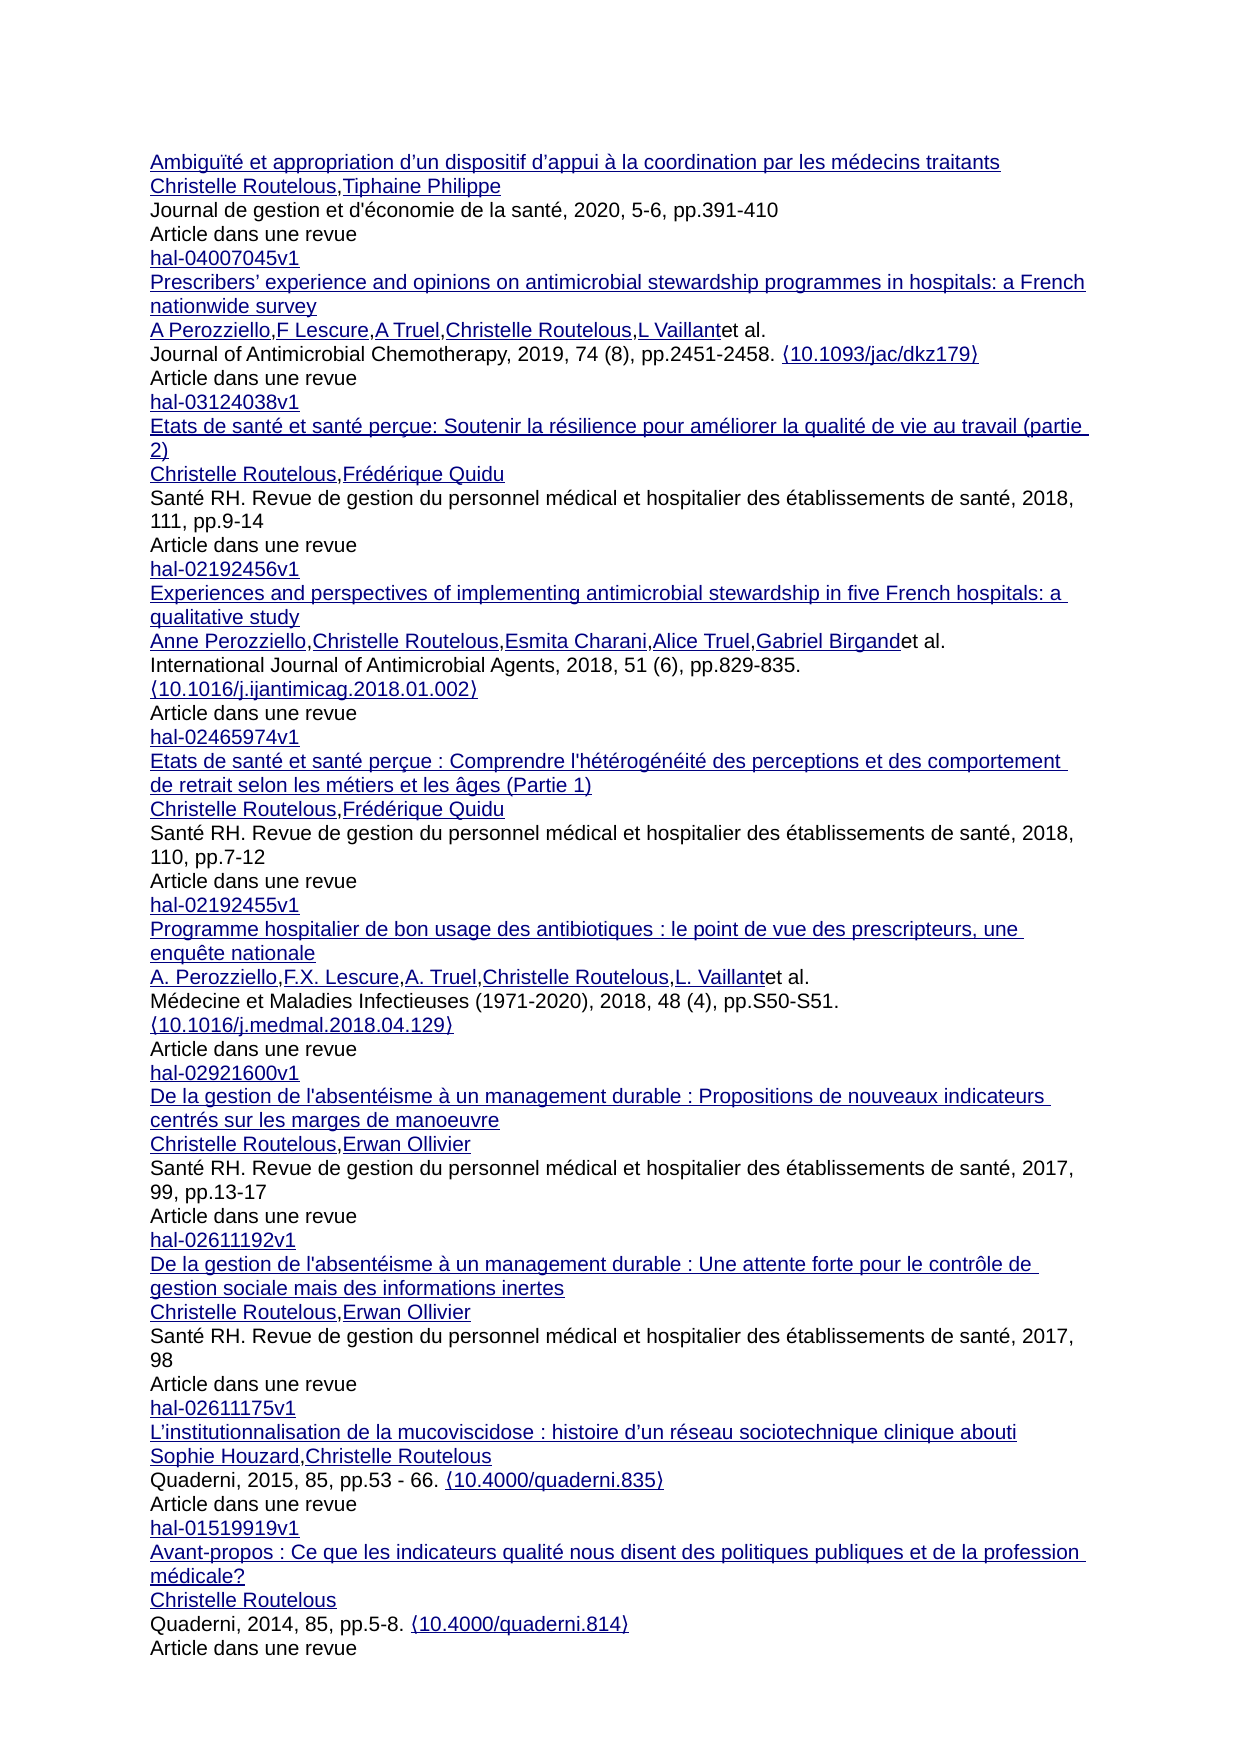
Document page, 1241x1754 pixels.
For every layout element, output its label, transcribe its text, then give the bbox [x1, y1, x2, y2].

table_cell Ambiguïté et appropriation d’un dispositif d’appui à la coordination par les médecins traitants Christelle Routelous,Tiphaine Philippe Journal de gestion et d'économie de la santé, 2020, 5-6, pp.391-410 Article dans une revue hal-04007045v1 [150, 150, 1090, 270]
table_cell Avant-propos : Ce que les indicateurs qualité nous disent des politiques publiques et de la profession médicale? Christelle Routelous Quaderni, 2014, 85, pp.5-8. ⟨10.4000/quaderni.814⟩ Article dans une revue [150, 1540, 1090, 1659]
table_cell Experiences and perspectives of implementing antimicrobial stewardship in five French hospitals: a qualitative study Anne Perozziello,Christelle Routelous,Esmita Charani,Alice Truel,Gabriel Birgandet al. International Journal of Antimicrobial Agents, 2018, 51 (6), pp.829-835. ⟨10.1016/j.ijantimicag.2018.01.002⟩ Article dans une revue hal-02465974v1 [150, 581, 1090, 749]
table_cell Etats de santé et santé perçue : Comprendre l'hétérogénéité des perceptions et des comportement de retrait selon les métiers et les âges (Partie 1) Christelle Routelous,Frédérique Quidu Santé RH. Revue de gestion du personnel médical et hospitalier des établissements de santé, 2018, 110, pp.7-12 Article dans une revue hal-02192455v1 [150, 749, 1090, 917]
table_cell Prescribers’ experience and opinions on antimicrobial stewardship programmes in hospitals: a French nationwide survey A Perozziello,F Lescure,A Truel,Christelle Routelous,L Vaillantet al. Journal of Antimicrobial Chemotherapy, 2019, 74 (8), pp.2451-2458. ⟨10.1093/jac/dkz179⟩ Article dans une revue hal-03124038v1 [150, 270, 1090, 413]
table_cell Programme hospitalier de bon usage des antibiotiques : le point de vue des prescripteurs, une enquête nationale A. Perozziello,F.X. Lescure,A. Truel,Christelle Routelous,L. Vaillantet al. Médecine et Maladies Infectieuses (1971-2020), 2018, 48 (4), pp.S50-S51. ⟨10.1016/j.medmal.2018.04.129⟩ Article dans une revue hal-02921600v1 [150, 917, 1090, 1084]
table_cell Etats de santé et santé perçue: Soutenir la résilience pour améliorer la qualité de vie au travail (partie 2) Christelle Routelous,Frédérique Quidu Santé RH. Revue de gestion du personnel médical et hospitalier des établissements de santé, 2018, 111, pp.9-14 Article dans une revue hal-02192456v1 [150, 414, 1090, 581]
table_cell De la gestion de l'absentéisme à un management durable : Propositions de nouveaux indicateurs centrés sur les marges de manoeuvre Christelle Routelous,Erwan Ollivier Santé RH. Revue de gestion du personnel médical et hospitalier des établissements de santé, 2017, 99, pp.13-17 Article dans une revue hal-02611192v1 [150, 1084, 1090, 1252]
table_cell De la gestion de l'absentéisme à un management durable : Une attente forte pour le contrôle de gestion sociale mais des informations inertes Christelle Routelous,Erwan Ollivier Santé RH. Revue de gestion du personnel médical et hospitalier des établissements de santé, 2017, 98 Article dans une revue hal-02611175v1 [150, 1252, 1090, 1420]
table_cell L’institutionnalisation de la mucoviscidose : histoire d’un réseau sociotechnique clinique abouti Sophie Houzard,Christelle Routelous Quaderni, 2015, 85, pp.53 - 66. ⟨10.4000/quaderni.835⟩ Article dans une revue hal-01519919v1 [150, 1420, 1090, 1539]
